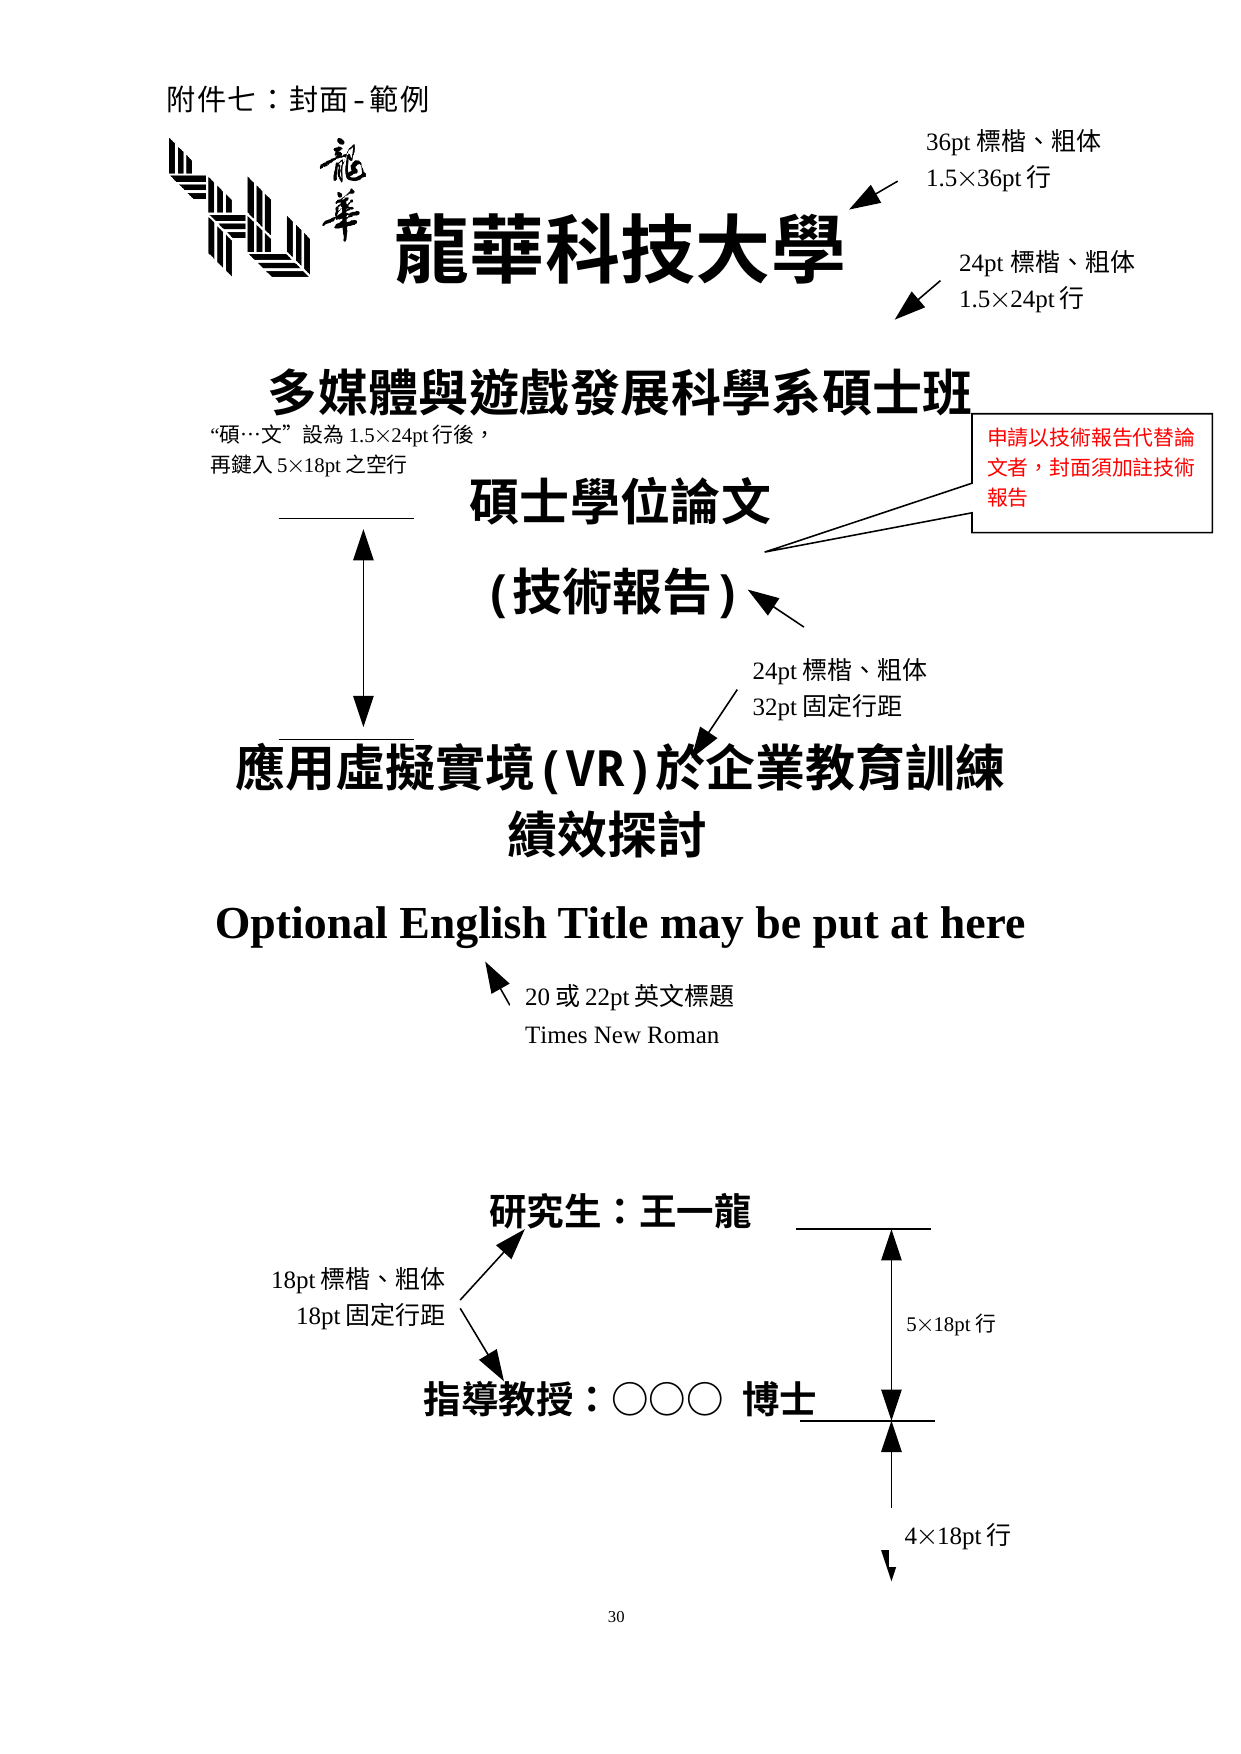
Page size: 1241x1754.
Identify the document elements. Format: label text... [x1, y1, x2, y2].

text 碩士學位論文 [148, 462, 971, 535]
text 附件七：封面-範例二 [166, 76, 429, 113]
text 18pt標楷、粗体 [188, 1259, 445, 1296]
text 碩士學位論文 [865, 514, 1092, 535]
text 418pt行 [904, 1516, 1016, 1552]
text [148, 571, 363, 621]
text (技術報告) [364, 571, 1092, 621]
text “碩…文”設為1.524pt行後， [210, 418, 495, 449]
text 龍華科技大學 [959, 315, 1151, 323]
subtitle Optional English Title may be put at here [148, 885, 1092, 952]
text 多媒體與遊戲發展科學系碩士班 [148, 354, 1092, 507]
text 龍華科技大學 [148, 191, 1092, 299]
text [892, 1383, 1092, 1421]
text 18pt固定行距 [188, 1296, 445, 1332]
text 碩士學位論文 [822, 462, 1092, 535]
text 20或22pt英文標題 [525, 977, 739, 1013]
text 32pt固定行距 [752, 687, 1010, 723]
text 24pt 標楷、粗体1.524pt行 [959, 242, 1151, 315]
text 36pt 標楷、粗体 [926, 121, 1102, 157]
text Times New Roman [525, 1013, 739, 1051]
text 績效探討 [148, 800, 1092, 867]
text 應用虛擬實境(VR)於企業教育訓練 [148, 733, 1092, 800]
text 研究生：王一龍 [148, 1196, 1092, 1233]
text 再鍵入518pt之空行 [210, 449, 495, 479]
text 1.536pt行 [926, 157, 1102, 193]
text 24pt標楷、粗体 [752, 650, 1010, 687]
text 指導教授：○○○ 博士 [148, 1383, 891, 1421]
